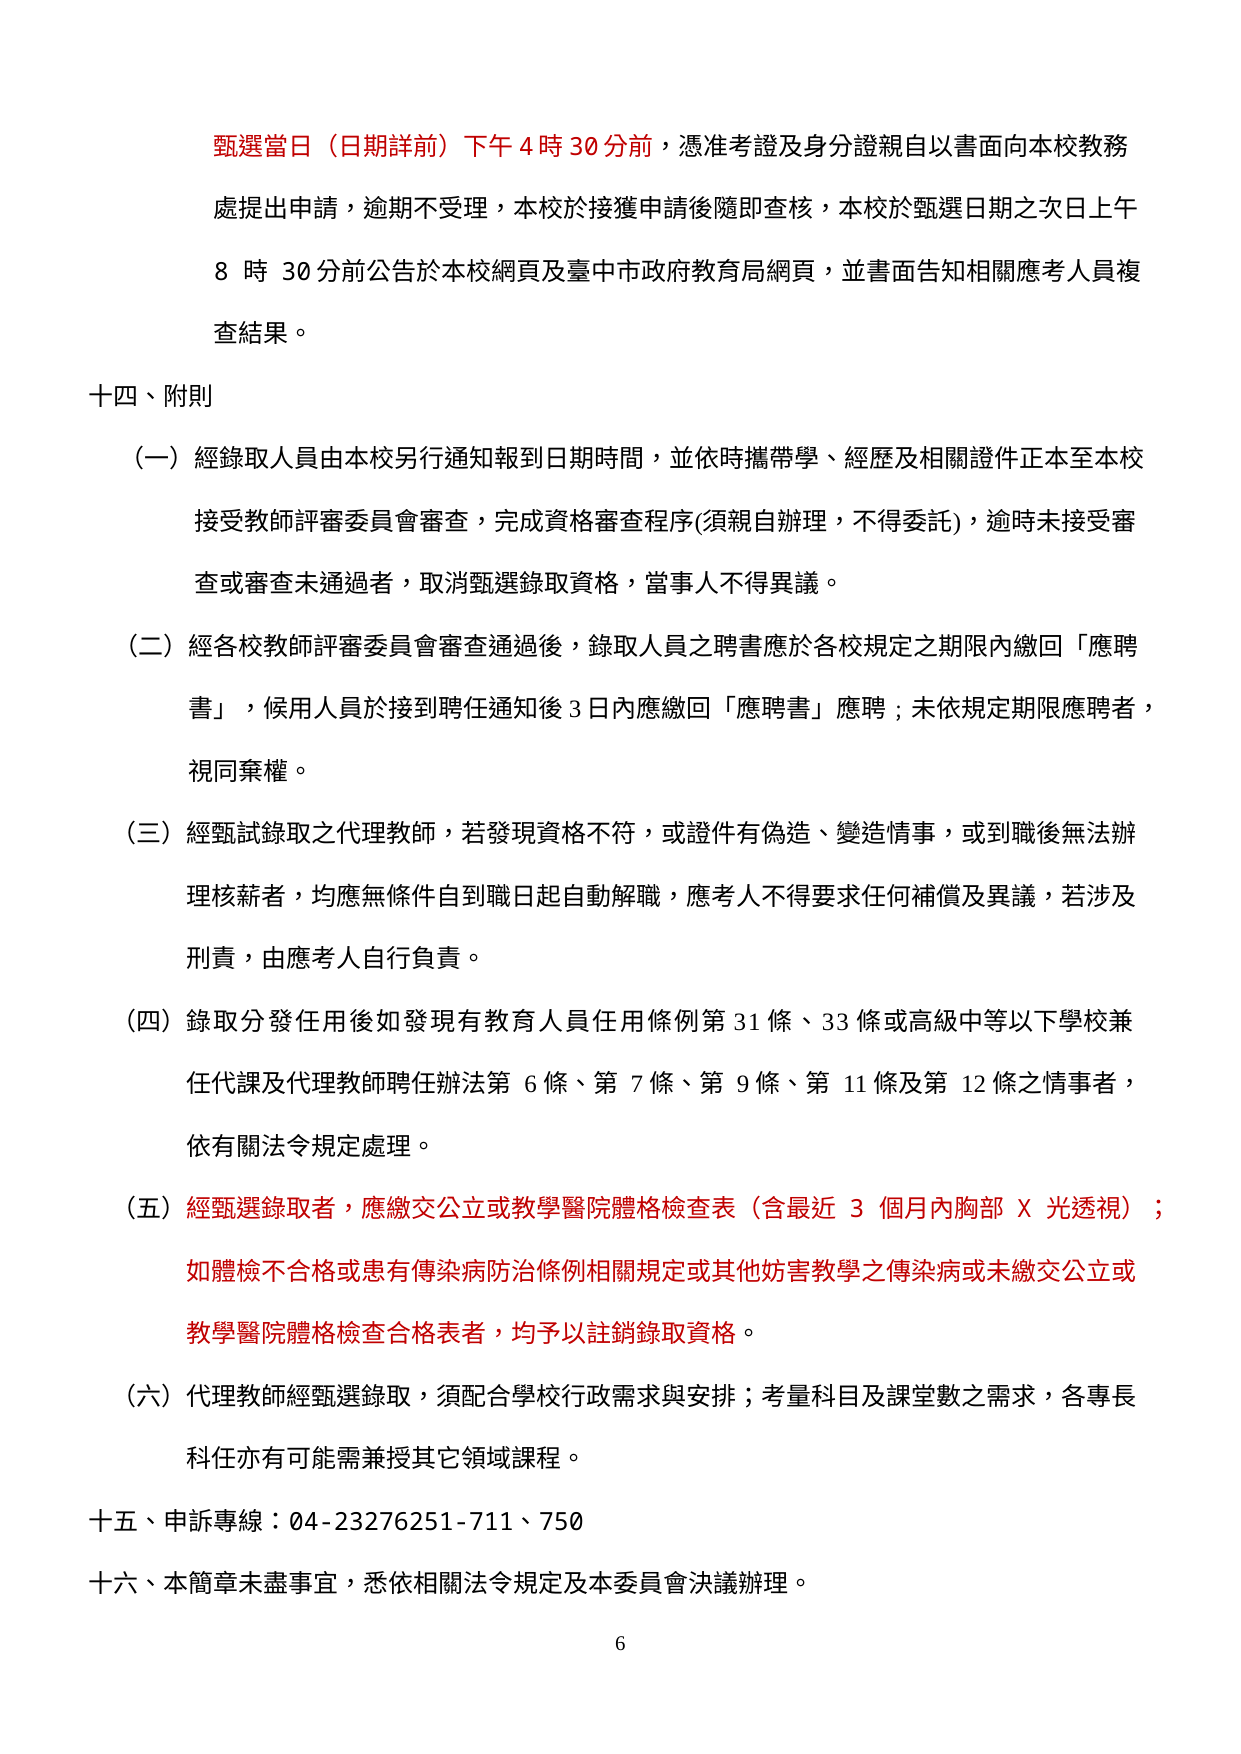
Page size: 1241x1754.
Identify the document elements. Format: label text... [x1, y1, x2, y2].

text 甄選當日（日期詳前）下午4時30分前，憑准考證及身分證親自以書面向本校教務處提出申請，逾期不受理，本校於接獲申請後隨即查核，本校於甄選日期之次日上午 8 時 30分前公告於本校網頁及臺中市政府教育局網頁，並書面告知相關應考人員複查結果。 [214, 103, 1152, 353]
text 十四、附則 [89, 353, 1152, 415]
text （二）經各校教師評審委員會審查通過後，錄取人員之聘書應於各校規定之期限內繳回「應聘書」，候用人員於接到聘任通知後3日內應繳回「應聘書」應聘﹔未依規定期限應聘者，視同棄權。 [114, 603, 1152, 790]
text 十五、申訴專線：04-23276251-711、750 [89, 1478, 1152, 1540]
text （五）經甄選錄取者，應繳交公立或教學醫院體格檢查表（含最近 3 個月內胸部 X 光透視）；如體檢不合格或患有傳染病防治條例相關規定或其他妨害教學之傳染病或未繳交公立或教學醫院體格檢查合格表者，均予以註銷錄取資格。 [112, 1165, 1152, 1353]
text 十六、本簡章未盡事宜，悉依相關法令規定及本委員會決議辦理。 [89, 1540, 1152, 1603]
text （三）經甄試錄取之代理教師，若發現資格不符，或證件有偽造、變造情事，或到職後無法辦理核薪者，均應無條件自到職日起自動解職，應考人不得要求任何補償及異議，若涉及刑責，由應考人自行負責。 [112, 790, 1152, 978]
text （四）錄取分發任用後如發現有教育人員任用條例第31條、33條或高級中等以下學校兼任代課及代理教師聘任辦法第 6 條、第 7 條、第 9 條、第 11 條及第 12 條之情事者，依有關法令規定處理。 [112, 978, 1152, 1165]
text （一）經錄取人員由本校另行通知報到日期時間，並依時攜帶學、經歷及相關證件正本至本校接受教師評審委員會審查，完成資格審查程序(須親自辦理，不得委託)，逾時未接受審查或審查未通過者，取消甄選錄取資格，當事人不得異議。 [119, 415, 1152, 603]
text （六）代理教師經甄選錄取，須配合學校行政需求與安排；考量科目及課堂數之需求，各專長科任亦有可能需兼授其它領域課程。 [112, 1353, 1152, 1478]
